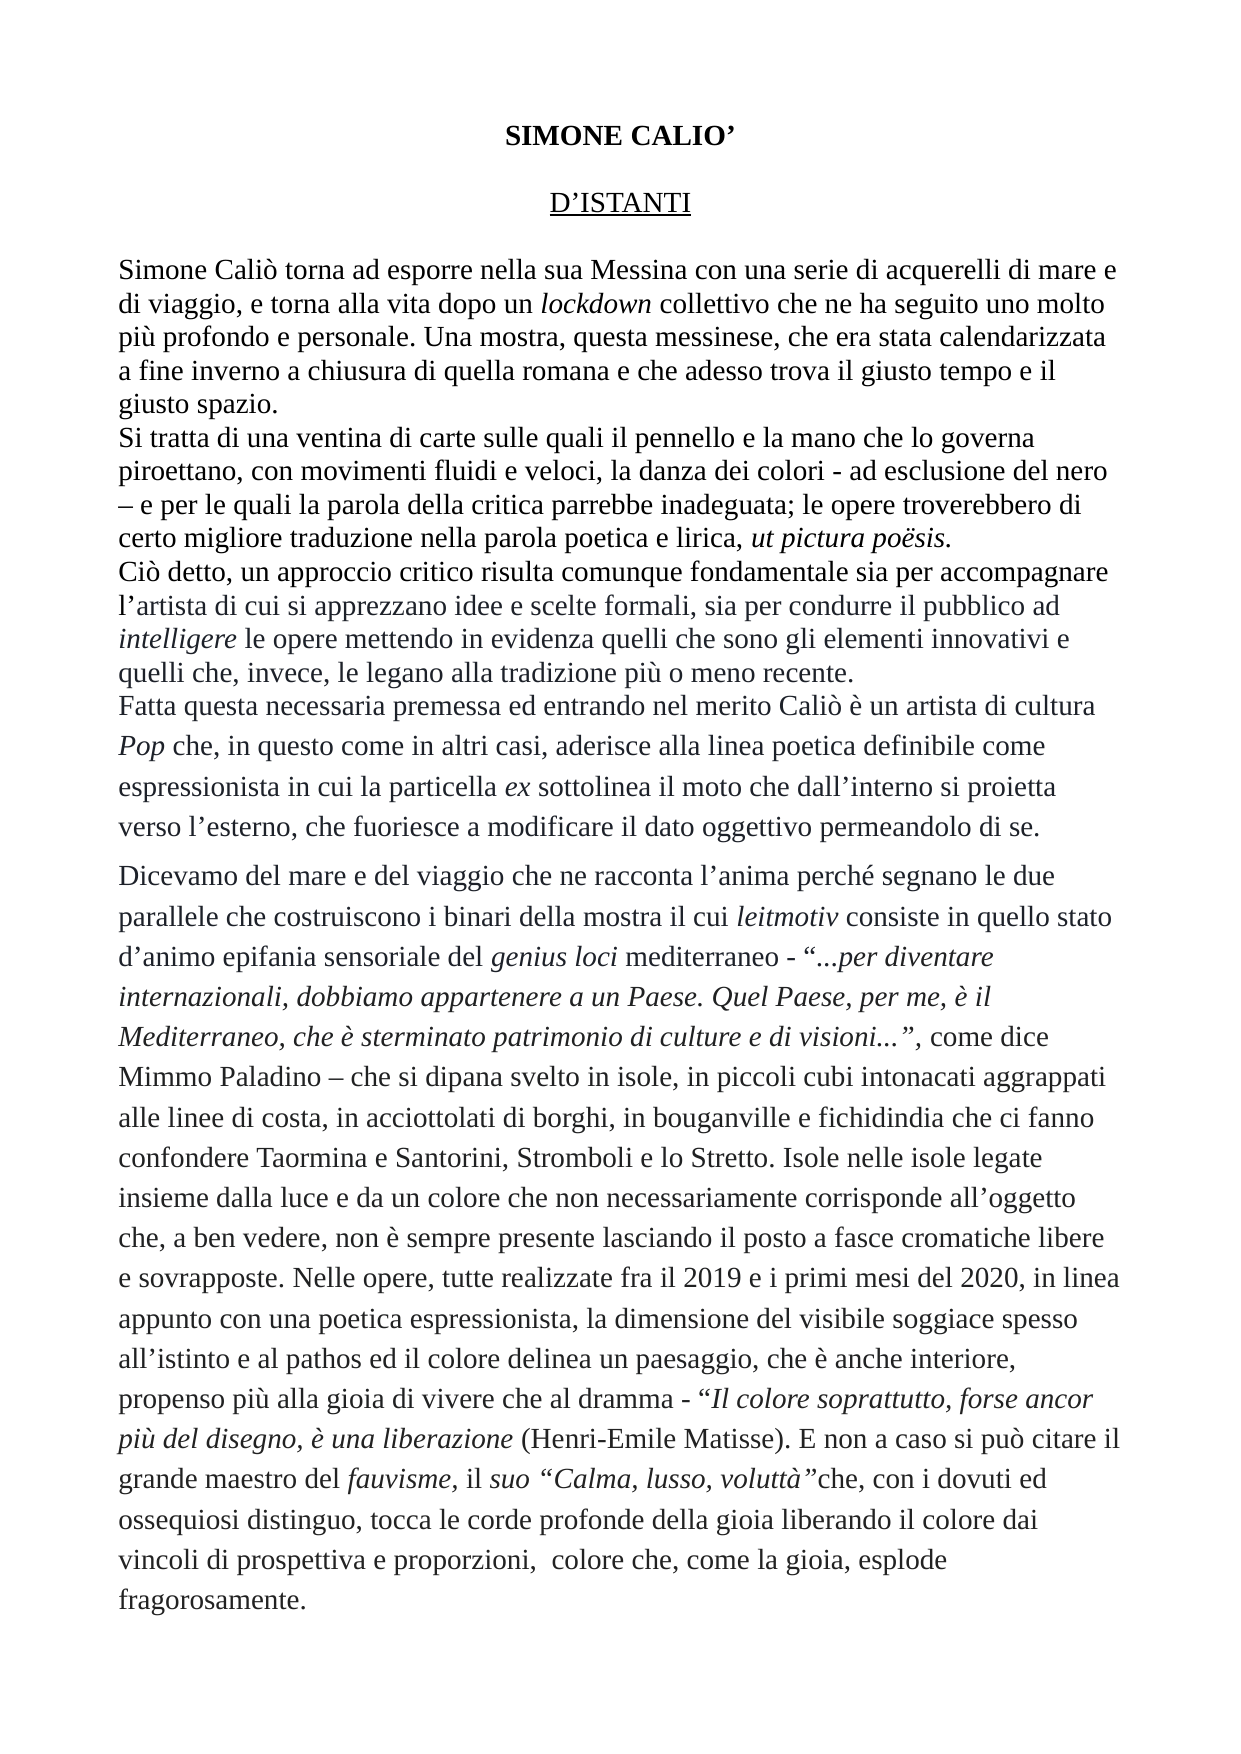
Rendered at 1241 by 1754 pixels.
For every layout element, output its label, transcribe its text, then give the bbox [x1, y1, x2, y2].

text SIMONE CALIO’ [118, 118, 1122, 152]
text D’ISTANTI [118, 185, 1122, 219]
text Simone Caliò torna ad esporre nella sua Messina con una serie di acquerelli di mare e di viaggio, e torna alla vita dopo un lockdown collettivo che ne ha seguito uno molto più profondo e personale. Una mostra, questa messinese, che era stata calendarizzata a fine inverno a chiusura di quella romana e che adesso trova il giusto tempo e il giusto spazio. [118, 252, 1122, 420]
text Si tratta di una ventina di carte sulle quali il pennello e la mano che lo governa piroettano, con movimenti fluidi e veloci, la danza dei colori - ad esclusione del nero – e per le quali la parola della critica parrebbe inadeguata; le opere troverebbero di certo migliore traduzione nella parola poetica e lirica, ut pictura poësis. [118, 420, 1122, 554]
text Fatta questa necessaria premessa ed entrando nel merito Caliò è un artista di cultura Pop che, in questo come in altri casi, aderisce alla linea poetica definibile come espressionista in cui la particella ex sottolinea il moto che dall’interno si proietta verso l’esterno, che fuoriesce a modificare il dato oggettivo permeandolo di se. [118, 688, 1122, 842]
text Ciò detto, un approccio critico risulta comunque fondamentale sia per accompagnare l’artista di cui si apprezzano idee e scelte formali, sia per condurre il pubblico ad intelligere le opere mettendo in evidenza quelli che sono gli elementi innovativi e quelli che, invece, le legano alla tradizione più o meno recente. [118, 554, 1122, 688]
text Dicevamo del mare e del viaggio che ne racconta l’anima perché segnano le due parallele che costruiscono i binari della mostra il cui leitmotiv consiste in quello stato d’animo epifania sensoriale del genius loci mediterraneo - “...per diventare internazionali, dobbiamo appartenere a un Paese. Quel Paese, per me, è il Mediterraneo, che è sterminato patrimonio di culture e di visioni...”, come dice Mimmo Paladino – che si dipana svelto in isole, in piccoli cubi intonacati aggrappati alle linee di costa, in acciottolati di borghi, in bouganville e fichidindia che ci fanno confondere Taormina e Santorini, Stromboli e lo Stretto. Isole nelle isole legate insieme dalla luce e da un colore che non necessariamente corrisponde all’oggetto che, a ben vedere, non è sempre presente lasciando il posto a fasce cromatiche libere e sovrapposte. Nelle opere, tutte realizzate fra il 2019 e i primi mesi del 2020, in linea appunto con una poetica espressionista, la dimensione del visibile soggiace spesso all’istinto e al pathos ed il colore delinea un paesaggio, che è anche interiore, propenso più alla gioia di vivere che al dramma - “Il colore soprattutto, forse ancor più del disegno, è una liberazione (Henri-Emile Matisse). E non a caso si può citare il grande maestro del fauvisme, il suo “Calma, lusso, voluttà”che, con i dovuti ed ossequiosi distinguo, tocca le corde profonde della gioia liberando il colore dai vincoli di prospettiva e proporzioni, colore che, come la gioia, esplode fragorosamente. [118, 858, 1122, 1616]
